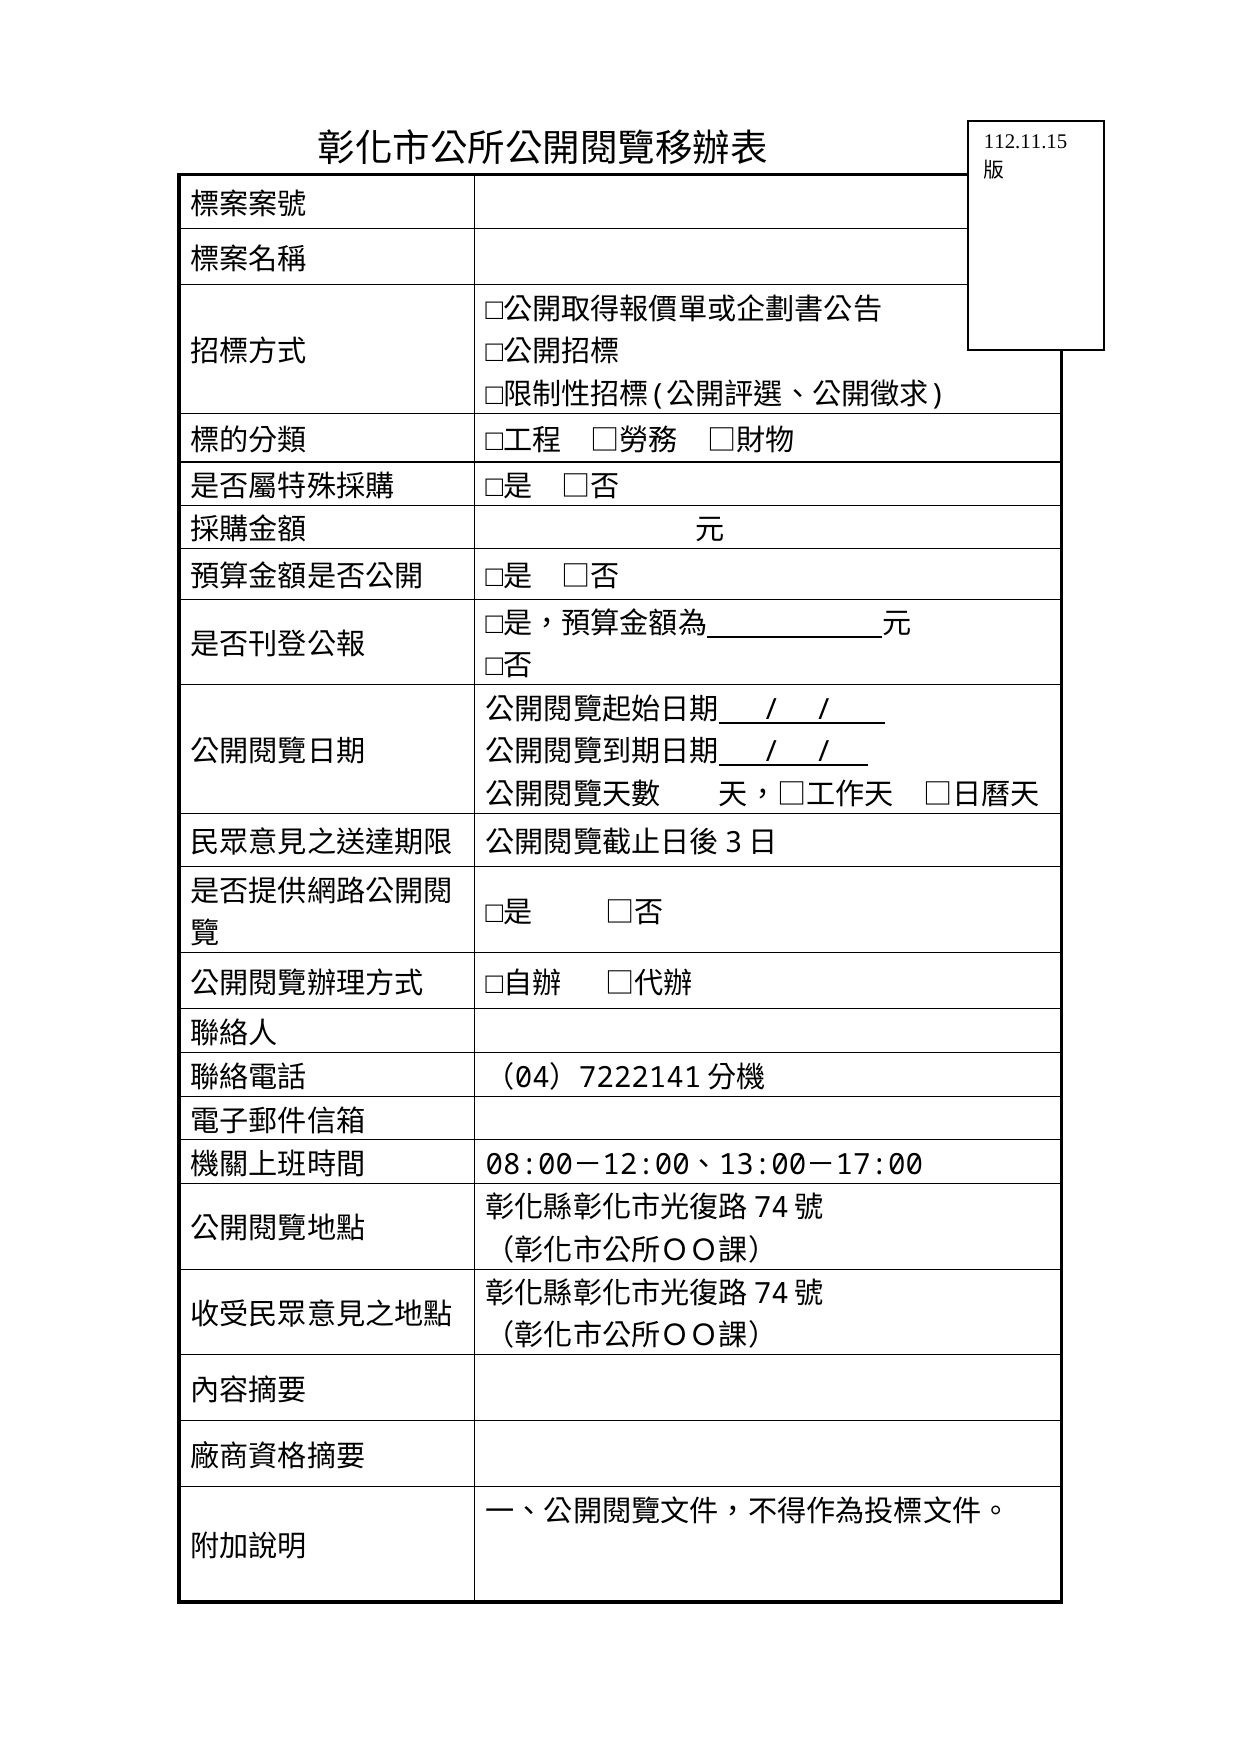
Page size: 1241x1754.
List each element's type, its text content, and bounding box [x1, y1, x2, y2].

table_cell 彰化縣彰化市光復路74號 （彰化市公所ＯＯ課） [475, 1184, 1060, 1268]
table_cell 是否提供網路公開閱覽 [181, 867, 474, 952]
table_cell 公開閱覽地點 [181, 1184, 474, 1268]
text 彰化市公所公開閱覽移辦表 [969, 122, 1103, 349]
table_cell 招標方式 [181, 285, 474, 413]
table_cell 公開閱覽起始日期 / / 公開閱覽到期日期 / / 公開閱覽天數 天，□工作天 □日曆天 [475, 685, 1060, 812]
table_cell 採購金額 [181, 506, 474, 548]
table_cell □是 □否 [475, 463, 1060, 505]
table_cell 公開閱覽辦理方式 [181, 953, 474, 1008]
table_cell □工程 □勞務 □財物 [475, 414, 1060, 461]
table_cell 公開閱覽日期 [181, 685, 474, 812]
table_cell 電子郵件信箱 [181, 1097, 474, 1139]
table_cell [475, 1421, 1060, 1486]
table_cell （04）7222141分機 [475, 1053, 1060, 1096]
table_cell 標案名稱 [181, 229, 474, 284]
table_cell 機關上班時間 [181, 1140, 474, 1183]
text 112.11.15版 [984, 129, 1088, 184]
table_cell □自辦 □代辦 [475, 953, 1060, 1008]
table_header [475, 176, 967, 228]
table_cell 08:00－12:00、13:00－17:00 [475, 1140, 1060, 1183]
table_header 標案案號 [181, 176, 474, 228]
table_cell 是否屬特殊採購 [181, 463, 474, 505]
table_cell 預算金額是否公開 [181, 549, 474, 598]
text 彰化市公所公開閱覽移辦表 [118, 118, 1122, 172]
table_cell 內容摘要 [181, 1355, 474, 1420]
table_cell [475, 1097, 1060, 1139]
table_cell 附加說明 [181, 1487, 474, 1600]
table_cell [475, 1009, 1060, 1052]
table_cell □是，預算金額為 元 □否 [475, 600, 1060, 684]
table_cell 彰化縣彰化市光復路74號 （彰化市公所ＯＯ課） [475, 1270, 1060, 1354]
table_cell [475, 1355, 1060, 1420]
table_cell 聯絡電話 [181, 1053, 474, 1096]
table_cell □公開取得報價單或企劃書公告 □公開招標 □限制性招標(公開評選、公開徵求) [475, 285, 1060, 413]
table_cell [475, 229, 967, 284]
table_cell 民眾意見之送達期限 [181, 814, 474, 866]
table_cell 公開閱覽截止日後3日 [475, 814, 1060, 866]
table_cell 標的分類 [181, 414, 474, 461]
table_cell 一、公開閱覽文件，不得作為投標文件。 [475, 1487, 1060, 1600]
table_cell □是 □否 [475, 867, 1060, 952]
table_cell 廠商資格摘要 [181, 1421, 474, 1486]
table_cell 元 [475, 506, 1060, 548]
table_cell 是否刊登公報 [181, 600, 474, 684]
table_cell 聯絡人 [181, 1009, 474, 1052]
table_cell 收受民眾意見之地點 [181, 1270, 474, 1354]
table_cell □是 □否 [475, 549, 1060, 598]
